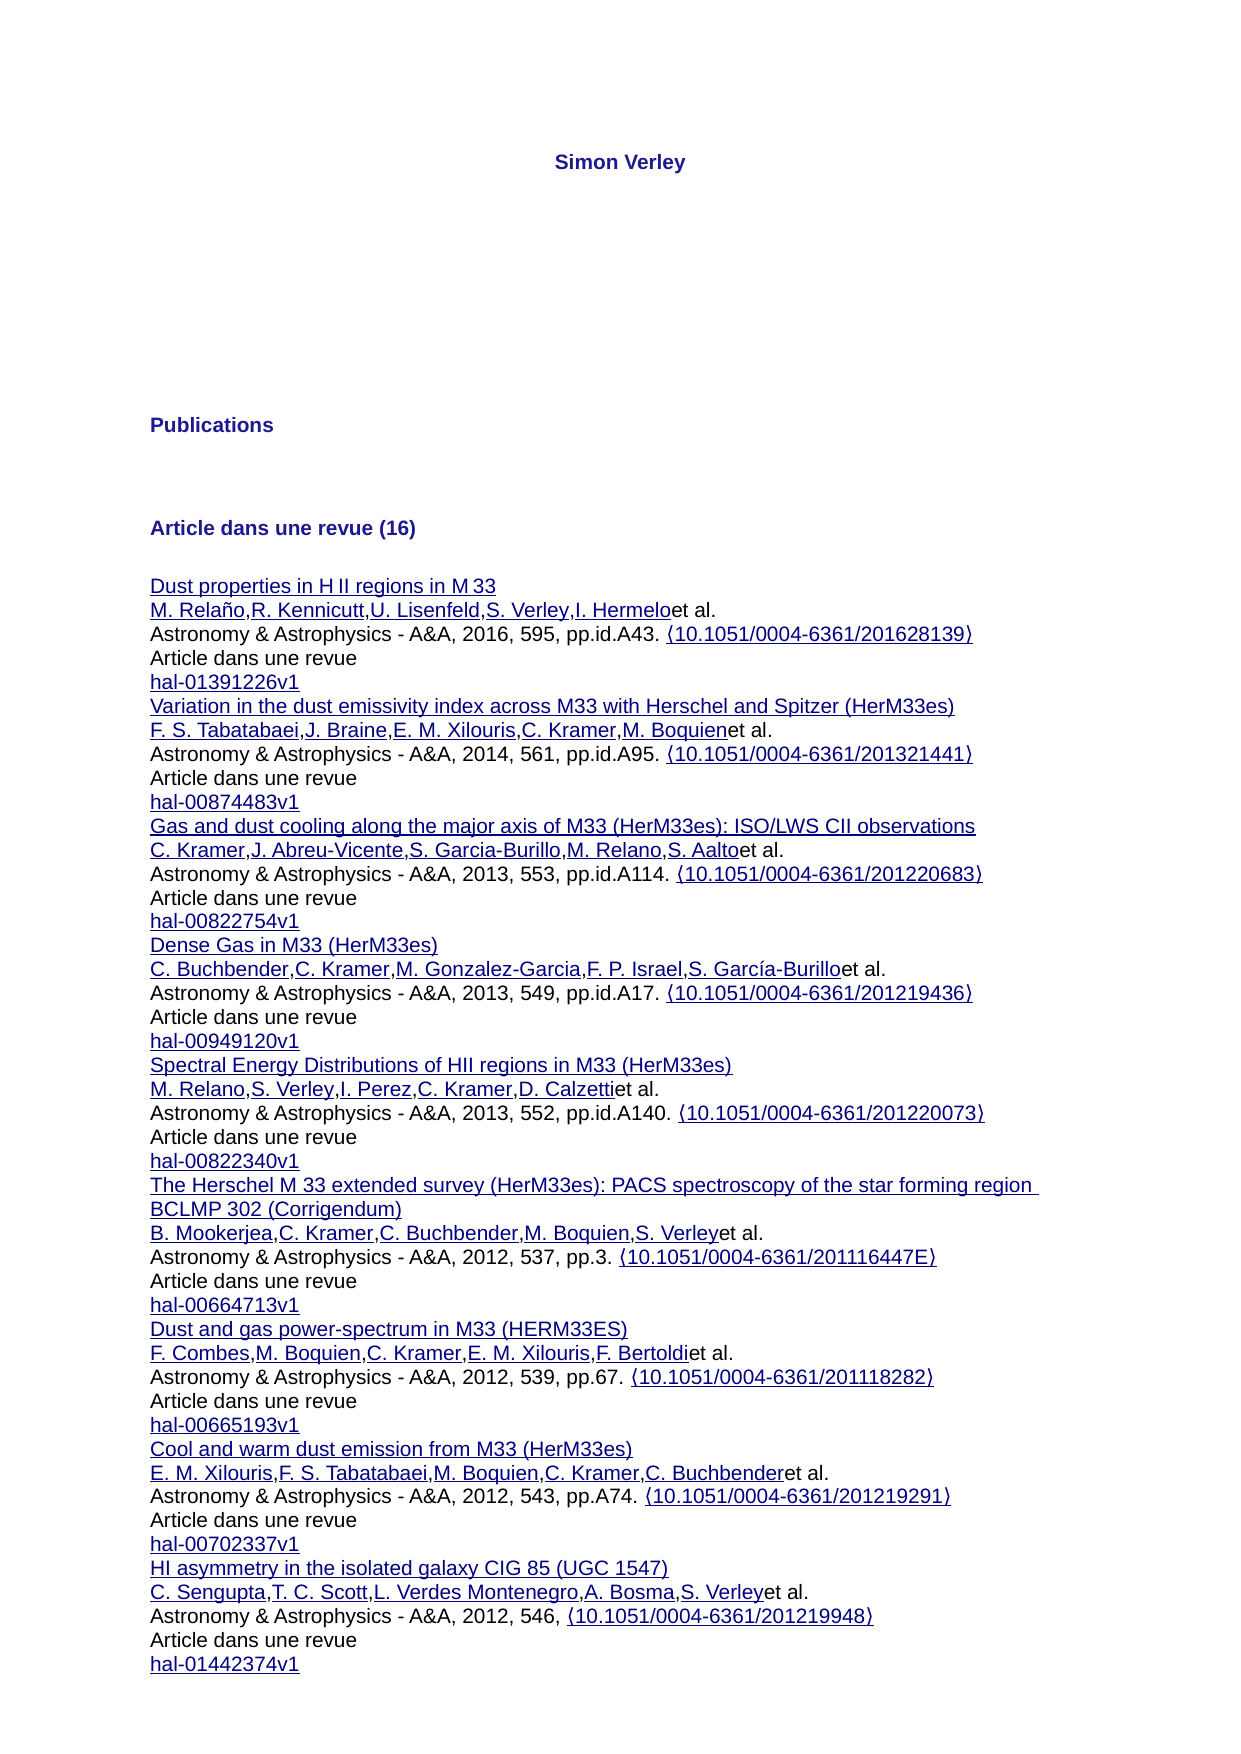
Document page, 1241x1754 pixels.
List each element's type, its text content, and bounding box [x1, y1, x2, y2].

table_cell Variation in the dust emissivity index across M33 with Herschel and Spitzer (HerM33es) F. S. Tabatabaei,J. Braine,E. M. Xilouris,C. Kramer,M. Boquienet al. Astronomy & Astrophysics - A&A, 2014, 561, pp.id.A95. ⟨10.1051/0004-6361/201321441⟩ Article dans une revue hal-00874483v1 [150, 694, 1090, 813]
subtitle Article dans une revue (16) [150, 516, 1090, 539]
table_cell Cool and warm dust emission from M33 (HerM33es) E. M. Xilouris,F. S. Tabatabaei,M. Boquien,C. Kramer,C. Buchbenderet al. Astronomy & Astrophysics - A&A, 2012, 543, pp.A74. ⟨10.1051/0004-6361/201219291⟩ Article dans une revue hal-00702337v1 [150, 1436, 1090, 1556]
table_cell Dense Gas in M33 (HerM33es) C. Buchbender,C. Kramer,M. Gonzalez-Garcia,F. P. Israel,S. García-Burilloet al. Astronomy & Astrophysics - A&A, 2013, 549, pp.id.A17. ⟨10.1051/0004-6361/201219436⟩ Article dans une revue hal-00949120v1 [150, 933, 1090, 1053]
table_cell Dust and gas power-spectrum in M33 (HERM33ES) F. Combes,M. Boquien,C. Kramer,E. M. Xilouris,F. Bertoldiet al. Astronomy & Astrophysics - A&A, 2012, 539, pp.67. ⟨10.1051/0004-6361/201118282⟩ Article dans une revue hal-00665193v1 [150, 1317, 1090, 1436]
table_cell HI asymmetry in the isolated galaxy CIG 85 (UGC 1547) C. Sengupta,T. C. Scott,L. Verdes Montenegro,A. Bosma,S. Verleyet al. Astronomy & Astrophysics - A&A, 2012, 546, ⟨10.1051/0004-6361/201219948⟩ Article dans une revue hal-01442374v1 [150, 1556, 1090, 1676]
table_header Dust properties in H II regions in M 33 M. Relaño,R. Kennicutt,U. Lisenfeld,S. Verley,I. Hermeloet al. Astronomy & Astrophysics - A&A, 2016, 595, pp.id.A43. ⟨10.1051/0004-6361/201628139⟩ Article dans une revue hal-01391226v1 [150, 574, 1090, 694]
subtitle Simon Verley [150, 150, 1090, 174]
table_cell The Herschel M 33 extended survey (HerM33es): PACS spectroscopy of the star forming region BCLMP 302 (Corrigendum) B. Mookerjea,C. Kramer,C. Buchbender,M. Boquien,S. Verleyet al. Astronomy & Astrophysics - A&A, 2012, 537, pp.3. ⟨10.1051/0004-6361/201116447E⟩ Article dans une revue hal-00664713v1 [150, 1173, 1090, 1317]
subtitle Publications [150, 412, 1090, 436]
table_cell Spectral Energy Distributions of HII regions in M33 (HerM33es) M. Relano,S. Verley,I. Perez,C. Kramer,D. Calzettiet al. Astronomy & Astrophysics - A&A, 2013, 552, pp.id.A140. ⟨10.1051/0004-6361/201220073⟩ Article dans une revue hal-00822340v1 [150, 1053, 1090, 1173]
table_cell Gas and dust cooling along the major axis of M33 (HerM33es): ISO/LWS CII observations C. Kramer,J. Abreu-Vicente,S. Garcia-Burillo,M. Relano,S. Aaltoet al. Astronomy & Astrophysics - A&A, 2013, 553, pp.id.A114. ⟨10.1051/0004-6361/201220683⟩ Article dans une revue hal-00822754v1 [150, 814, 1090, 933]
